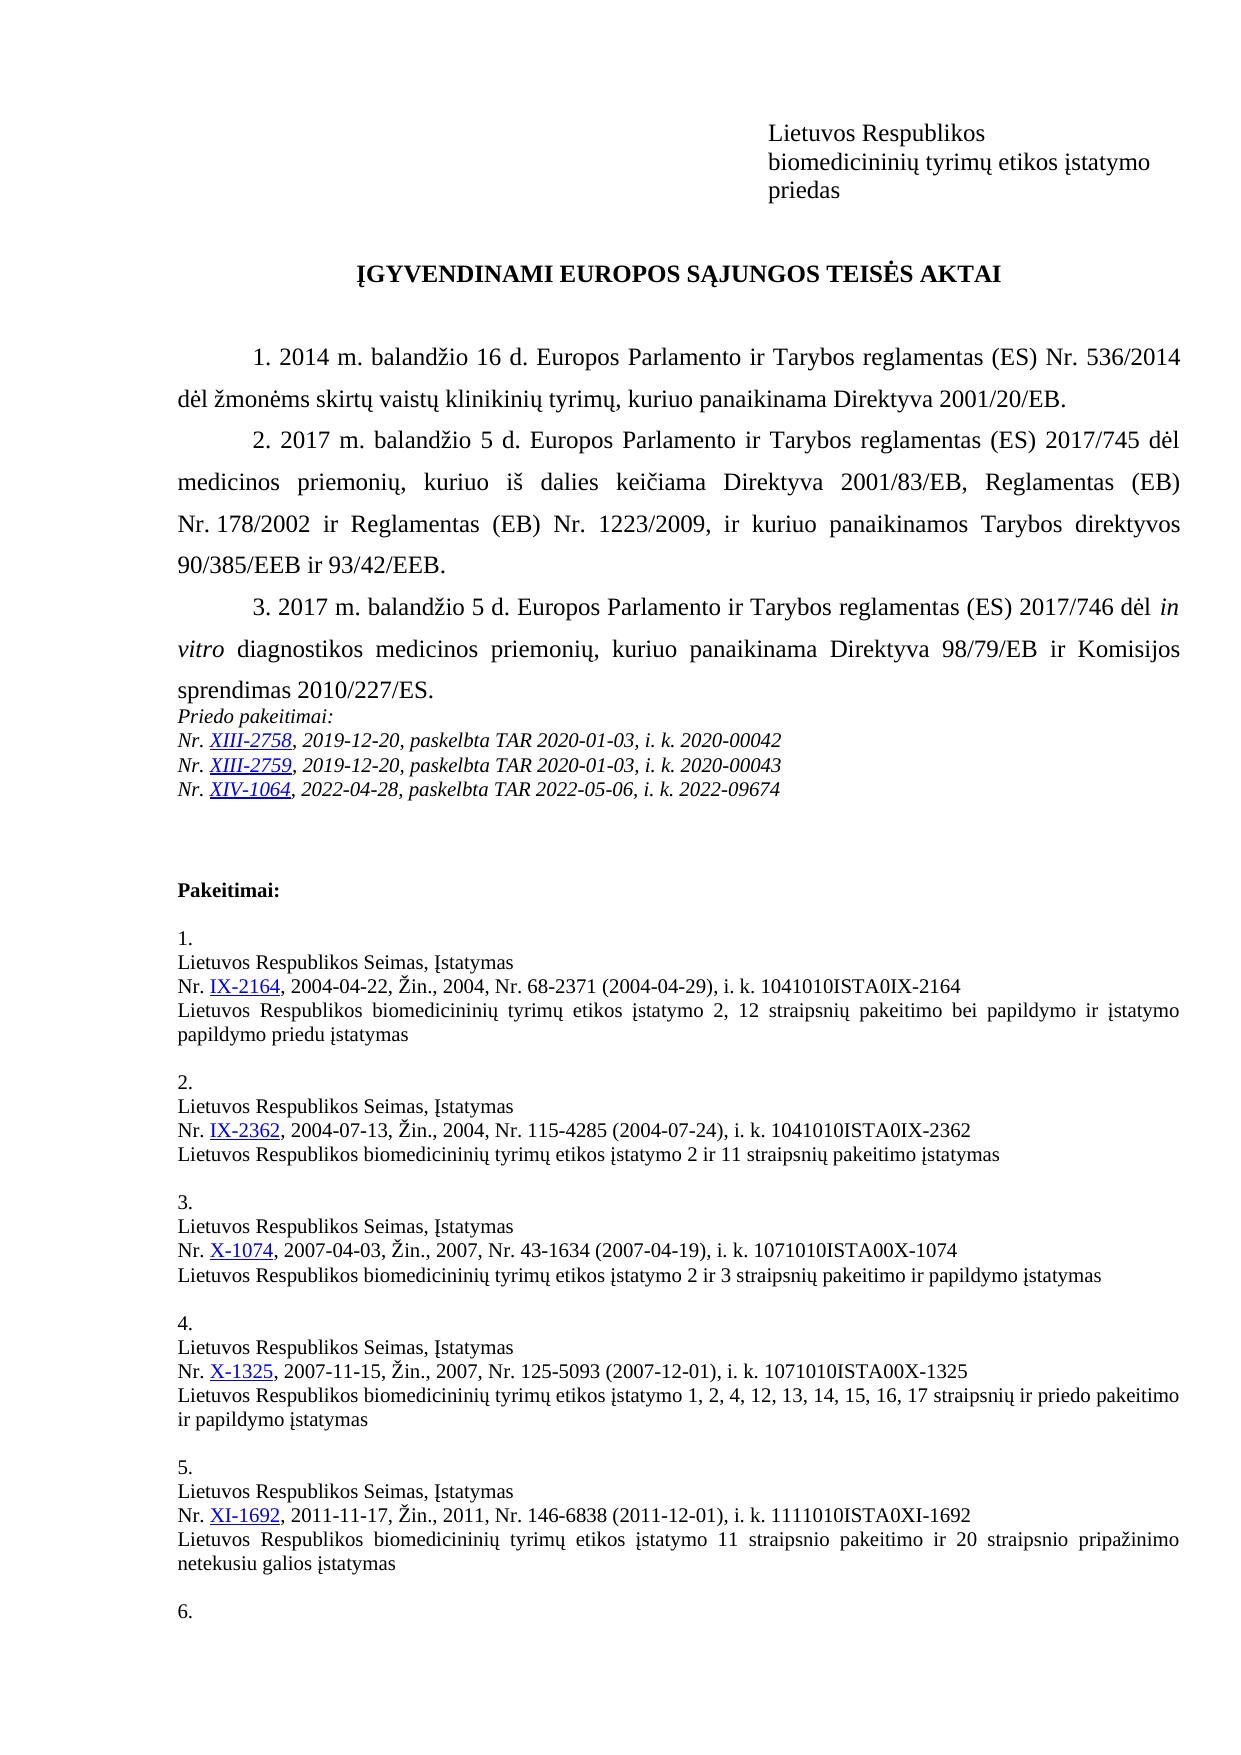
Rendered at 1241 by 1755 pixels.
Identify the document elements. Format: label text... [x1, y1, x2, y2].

text Lietuvos Respublikos Seimas, Įstatymas [177, 1335, 1181, 1359]
text biomedicininių tyrimų etikos įstatymo [177, 147, 1181, 176]
text Nr. X-1325, 2007-11-15, Žin., 2007, Nr. 125-5093 (2007-12-01), i. k. 1071010ISTA00X-1325 [177, 1359, 1181, 1383]
text 1. 2014 m. balandžio 16 d. Europos Parlamento ir Tarybos reglamentas (ES) Nr. 536/2014 dėl žmonėms skirtų vaistų klinikinių tyrimų, kuriuo panaikinama Direktyva 2001/20/EB. [177, 329, 1181, 413]
text Nr. IX-2362, 2004-07-13, Žin., 2004, Nr. 115-4285 (2004-07-24), i. k. 1041010ISTA0IX-2362 [177, 1118, 1181, 1142]
text 3. 2017 m. balandžio 5 d. Europos Parlamento ir Tarybos reglamentas (ES) 2017/746 dėl in vitro diagnostikos medicinos priemonių, kuriuo panaikinama Direktyva 98/79/EB ir Komisijos sprendimas 2010/227/ES. [177, 579, 1181, 704]
text Lietuvos Respublikos Seimas, Įstatymas [177, 1094, 1181, 1118]
text Lietuvos Respublikos biomedicininių tyrimų etikos įstatymo 2 ir 3 straipsnių pakeitimo ir papildymo įstatymas [177, 1262, 1181, 1287]
text 2. [177, 1070, 1181, 1094]
text 1. [177, 926, 1181, 950]
text Nr. XI-1692, 2011-11-17, Žin., 2011, Nr. 146-6838 (2011-12-01), i. k. 1111010ISTA0XI-1692 [177, 1503, 1181, 1527]
text 2. 2017 m. balandžio 5 d. Europos Parlamento ir Tarybos reglamentas (ES) 2017/745 dėl medicinos priemonių, kuriuo iš dalies keičiama Direktyva 2001/83/EB, Reglamentas (EB) Nr. 178/2002 ir Reglamentas (EB) Nr. 1223/2009, ir kuriuo panaikinamos Tarybos direktyvos 90/385/EEB ir 93/42/EEB. [177, 413, 1181, 579]
text ĮGYVENDINAMI EUROPOS SĄJUNGOS TEISĖS AKTAI [177, 246, 1181, 288]
text Lietuvos Respublikos biomedicininių tyrimų etikos įstatymo 11 straipsnio pakeitimo ir 20 straipsnio pripažinimo netekusiu galios įstatymas [177, 1527, 1181, 1575]
text Lietuvos Respublikos biomedicininių tyrimų etikos įstatymo 2 ir 11 straipsnių pakeitimo įstatymas [177, 1142, 1181, 1166]
text Pakeitimai: [177, 877, 1181, 902]
text priedas [177, 176, 1181, 204]
text Lietuvos Respublikos [177, 118, 1181, 147]
text 6. [177, 1599, 1181, 1623]
text Lietuvos Respublikos biomedicininių tyrimų etikos įstatymo 1, 2, 4, 12, 13, 14, 15, 16, 17 straipsnių ir priedo pakeitimo ir papildymo įstatymas [177, 1383, 1181, 1431]
text Nr. XIII-2759, 2019-12-20, paskelbta TAR 2020-01-03, i. k. 2020-00043 [177, 752, 1181, 777]
text 4. [177, 1311, 1181, 1335]
text 3. [177, 1190, 1181, 1214]
text 5. [177, 1455, 1181, 1479]
text Lietuvos Respublikos biomedicininių tyrimų etikos įstatymo 2, 12 straipsnių pakeitimo bei papildymo ir įstatymo papildymo priedu įstatymas [177, 998, 1181, 1046]
text Nr. XIII-2758, 2019-12-20, paskelbta TAR 2020-01-03, i. k. 2020-00042 [177, 728, 1181, 752]
text Nr. IX-2164, 2004-04-22, Žin., 2004, Nr. 68-2371 (2004-04-29), i. k. 1041010ISTA0IX-2164 [177, 974, 1181, 998]
text Lietuvos Respublikos Seimas, Įstatymas [177, 1214, 1181, 1238]
text Nr. XIV-1064, 2022-04-28, paskelbta TAR 2022-05-06, i. k. 2022-09674 [177, 777, 1181, 801]
text Nr. X-1074, 2007-04-03, Žin., 2007, Nr. 43-1634 (2007-04-19), i. k. 1071010ISTA00X-1074 [177, 1238, 1181, 1262]
text Lietuvos Respublikos Seimas, Įstatymas [177, 1479, 1181, 1503]
text Priedo pakeitimai: [177, 704, 1181, 728]
text Lietuvos Respublikos Seimas, Įstatymas [177, 950, 1181, 974]
